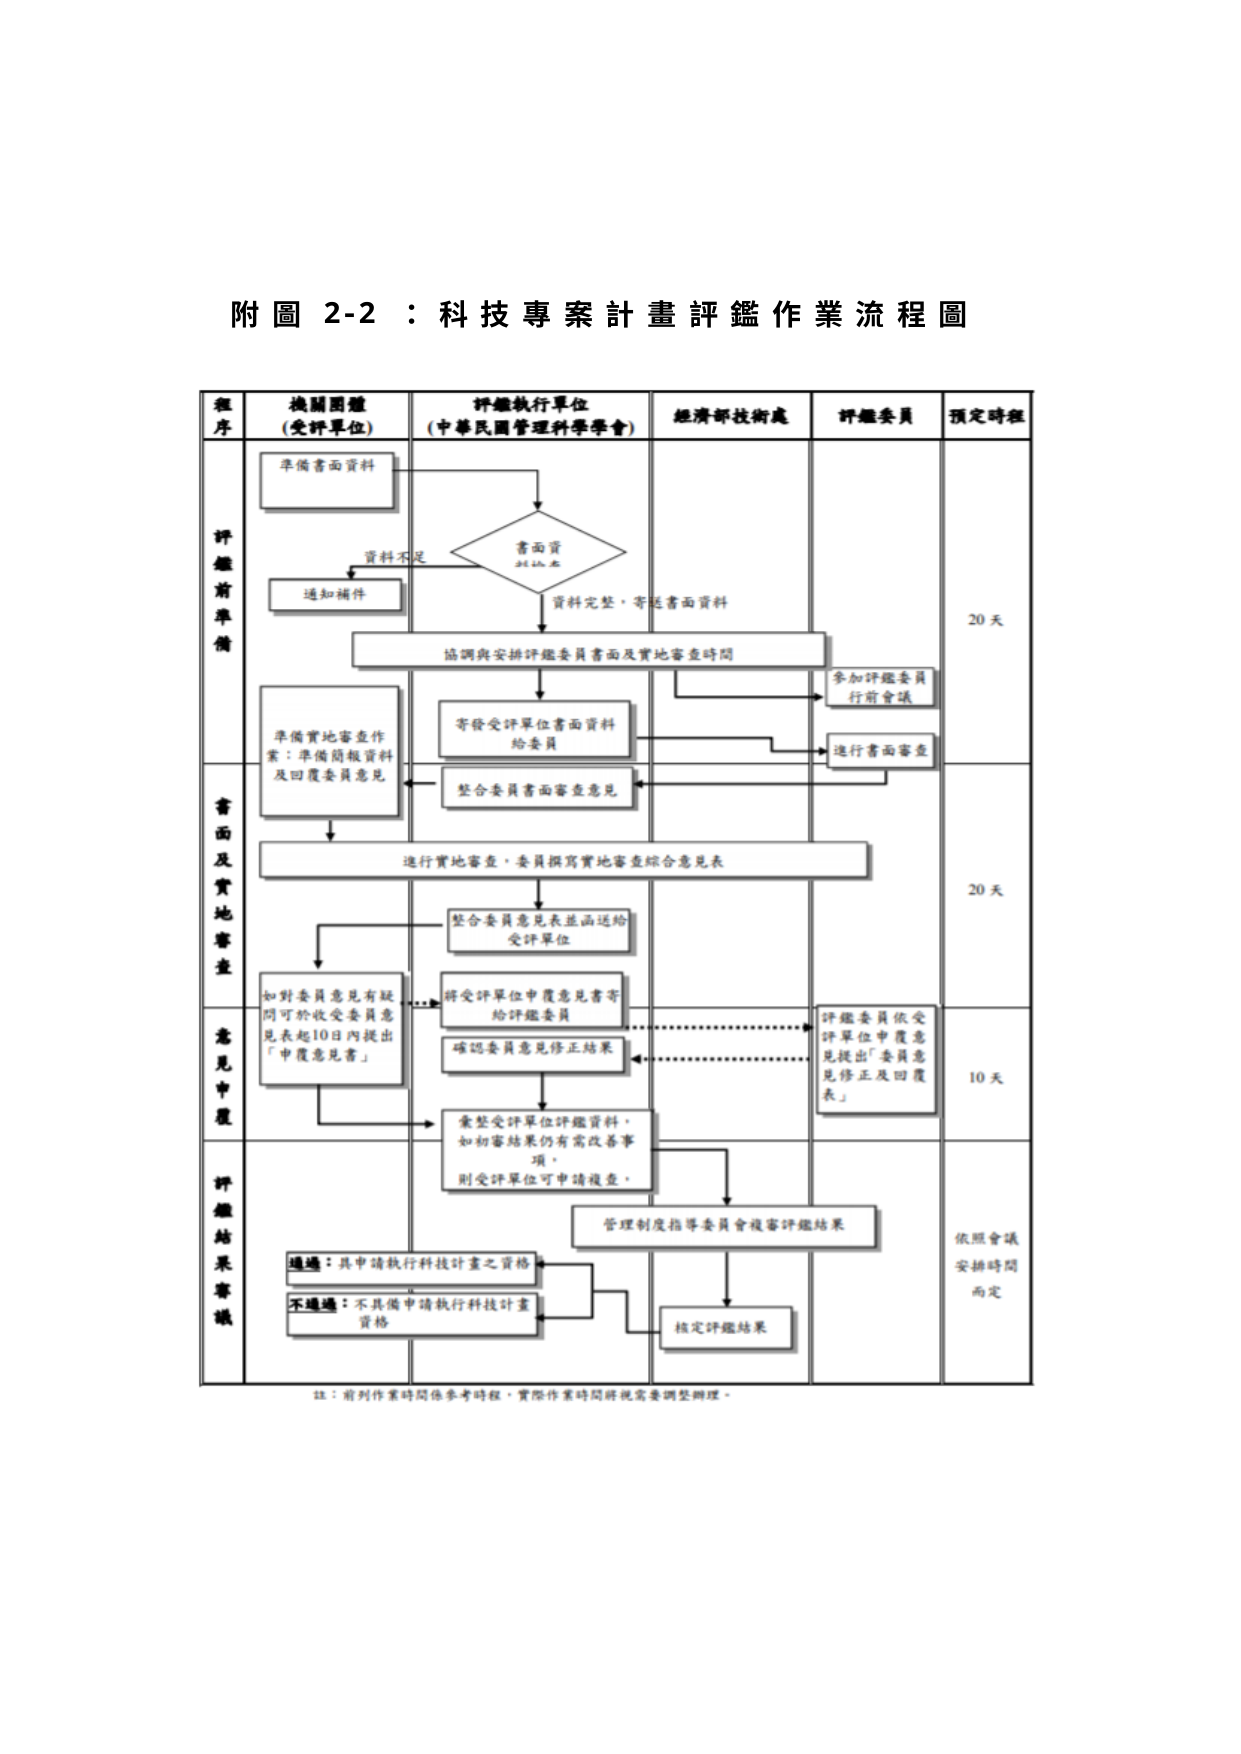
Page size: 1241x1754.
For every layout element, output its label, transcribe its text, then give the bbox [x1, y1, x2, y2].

text 附圖2-2：科技專案計畫評鑑作業流程圖 [197, 240, 1058, 365]
